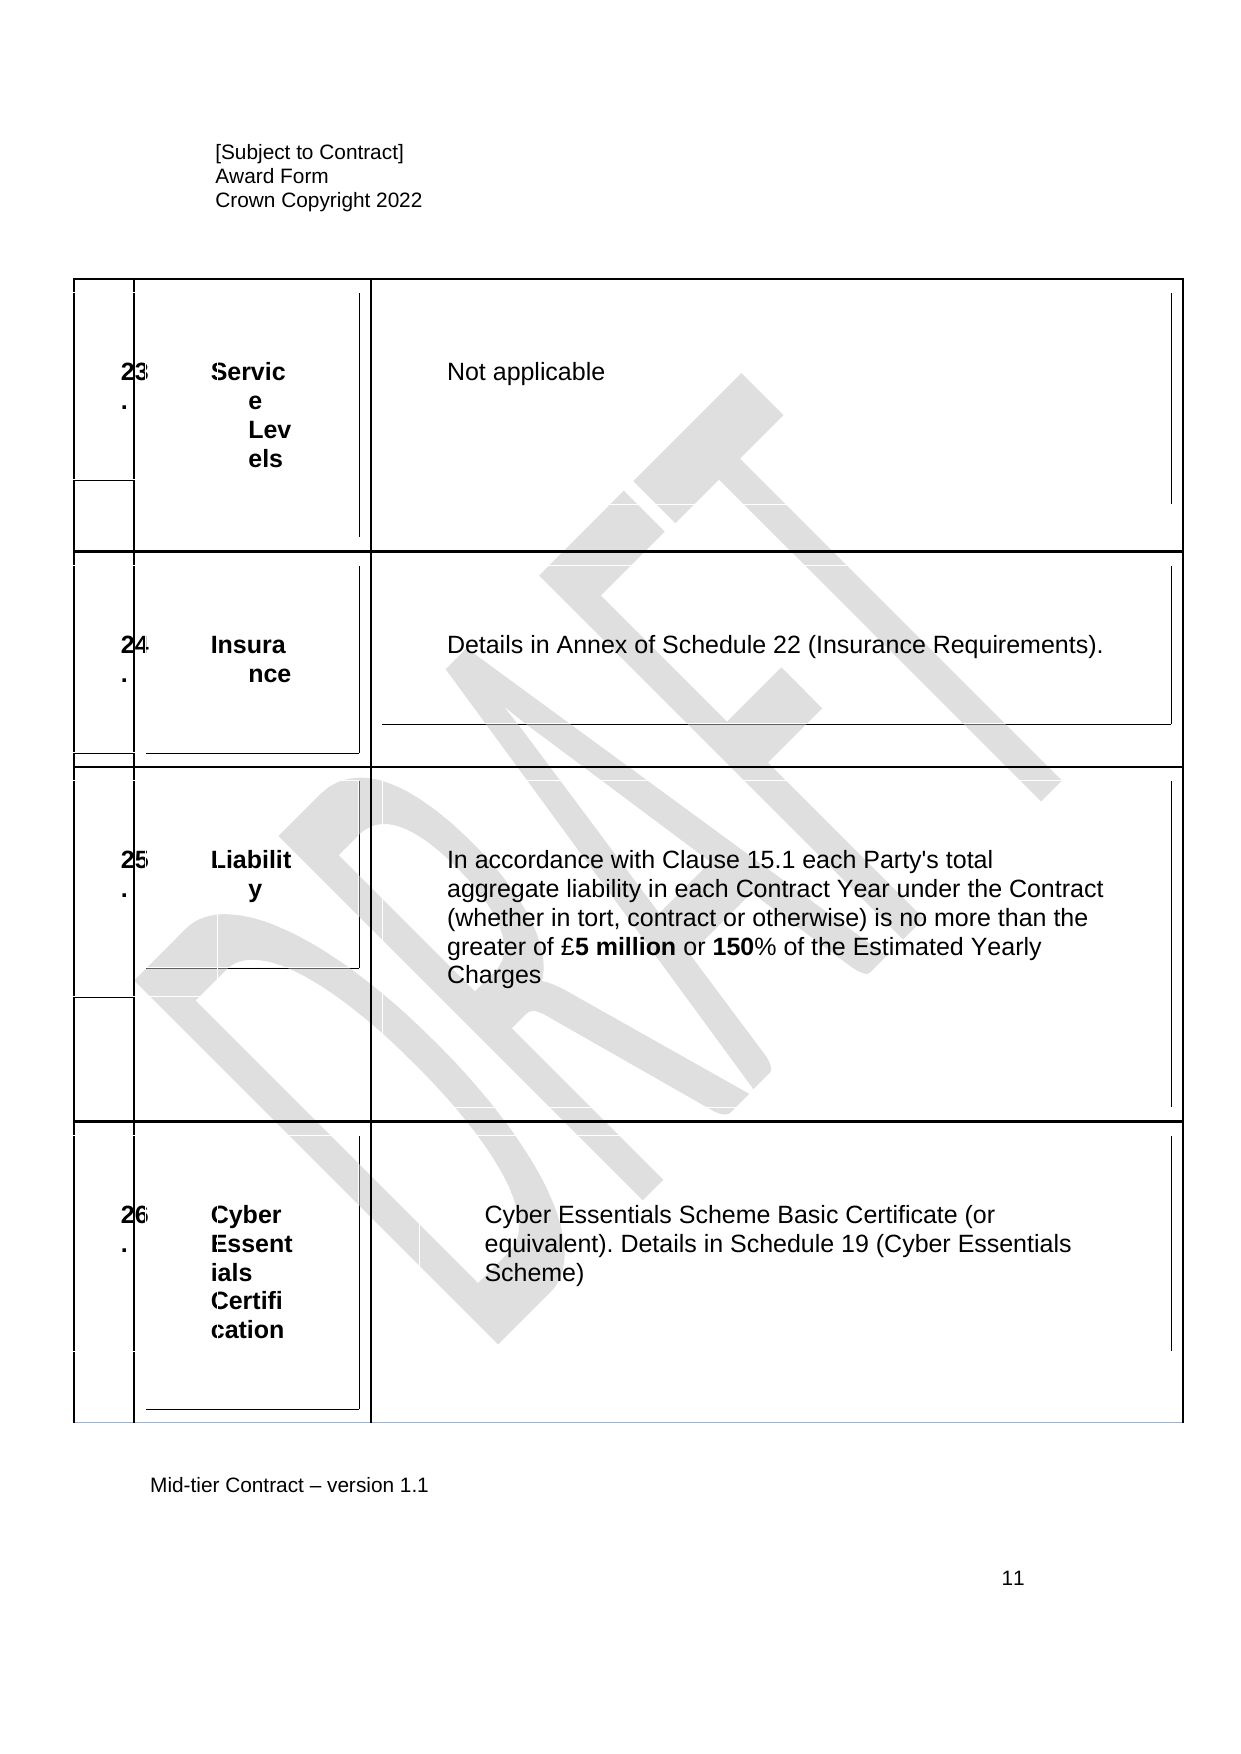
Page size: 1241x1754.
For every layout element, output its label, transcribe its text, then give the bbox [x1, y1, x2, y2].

table_cell [75, 481, 133, 550]
table_cell Cyber Essentials Scheme Basic Certificate (or equivalent). Details in Schedule 19 (Cyber Essentials Scheme) [372, 1123, 1182, 1422]
table_cell In accordance with Clause 15.1 each Party's total aggregate liability in each Contract Year under the Contract (whether in tort, contract or otherwise) is no more than the greater of £5 million or 150% of the Estimated Yearly Charges [593, 768, 1182, 1120]
table_cell [75, 553, 133, 565]
table_cell Service Levels [135, 280, 370, 550]
table_cell Liability [135, 768, 370, 780]
table_cell [125, 857, 133, 865]
table_cell In accordance with Clause 15.1 each Party's total aggregate liability in each Contract Year under the Contract (whether in tort, contract or otherwise) is no more than the greater of £5 million or 150% of the Estimated Yearly Charges [383, 825, 503, 990]
table_cell In accordance with Clause 15.1 each Party's total aggregate liability in each Contract Year under the Contract (whether in tort, contract or otherwise) is no more than the greater of £5 million or 150% of the Estimated Yearly Charges [562, 781, 703, 912]
table_cell Details in Annex of Schedule 22 (Insurance Requirements). [573, 725, 728, 766]
table_cell Cyber Essentials Certification [146, 1136, 358, 1408]
table_cell [125, 369, 133, 377]
table_cell [75, 754, 133, 766]
table_cell Liability [231, 960, 282, 967]
table_cell [75, 1352, 133, 1422]
table_cell Liability [135, 997, 272, 1120]
table_cell Liability [202, 981, 217, 996]
table_cell Details in Annex of Schedule 22 (Insurance Requirements). [520, 725, 580, 766]
table_cell [75, 998, 133, 1120]
table_cell [75, 566, 133, 752]
table_cell Cyber Essentials Certification [146, 1136, 217, 1351]
table_cell Cyber Essentials Certification [135, 1136, 145, 1210]
table_cell Details in Annex of Schedule 22 (Insurance Requirements). [383, 566, 685, 723]
table_cell Liability [218, 781, 358, 967]
table_cell Liability [353, 919, 370, 982]
table_cell Details in Annex of Schedule 22 (Insurance Requirements). [849, 566, 1170, 723]
table_cell [75, 293, 133, 479]
table_cell Liability [135, 781, 145, 857]
table_cell [75, 1123, 133, 1135]
table_cell In accordance with Clause 15.1 each Party's total aggregate liability in each Contract Year under the Contract (whether in tort, contract or otherwise) is no more than the greater of £5 million or 150% of the Estimated Yearly Charges [372, 1026, 464, 1120]
table_cell [75, 280, 133, 292]
table_cell Cyber Essentials Certification [135, 1208, 370, 1422]
table_cell Liability [135, 866, 145, 978]
table_cell Details in Annex of Schedule 22 (Insurance Requirements). [372, 553, 560, 766]
table_cell Details in Annex of Schedule 22 (Insurance Requirements). [769, 725, 1004, 766]
table_cell In accordance with Clause 15.1 each Party's total aggregate liability in each Contract Year under the Contract (whether in tort, contract or otherwise) is no more than the greater of £5 million or 150% of the Estimated Yearly Charges [383, 1035, 453, 1107]
table_cell Details in Annex of Schedule 22 (Insurance Requirements). [836, 553, 1182, 766]
table_cell Cyber Essentials Certification [333, 1136, 358, 1161]
table_cell [75, 1136, 133, 1351]
table_cell Not applicable [372, 280, 1182, 550]
table_cell Insurance [135, 553, 370, 766]
table_cell In accordance with Clause 15.1 each Party's total aggregate liability in each Contract Year under the Contract (whether in tort, contract or otherwise) is no more than the greater of £5 million or 150% of the Estimated Yearly Charges [513, 1011, 704, 1107]
table_cell Cyber Essentials Certification [135, 1123, 287, 1135]
table_cell [75, 781, 133, 996]
table_cell Liability [340, 837, 358, 873]
table_cell [75, 768, 133, 780]
table_cell Liability [146, 781, 217, 967]
table_cell Liability [197, 969, 370, 1120]
table_cell Cyber Essentials Certification [320, 1123, 370, 1173]
table_cell In accordance with Clause 15.1 each Party's total aggregate liability in each Contract Year under the Contract (whether in tort, contract or otherwise) is no more than the greater of £5 million or 150% of the Estimated Yearly Charges [386, 781, 1170, 1107]
table_cell Liability [360, 828, 370, 885]
table_cell [125, 642, 133, 650]
table_cell Details in Annex of Schedule 22 (Insurance Requirements). [633, 553, 803, 565]
table_cell Cyber Essentials Certification [135, 1219, 145, 1351]
table_cell [125, 1212, 133, 1220]
table_cell In accordance with Clause 15.1 each Party's total aggregate liability in each Contract Year under the Contract (whether in tort, contract or otherwise) is no more than the greater of £5 million or 150% of the Estimated Yearly Charges [383, 942, 548, 1107]
table_cell Details in Annex of Schedule 22 (Insurance Requirements). [602, 566, 961, 723]
